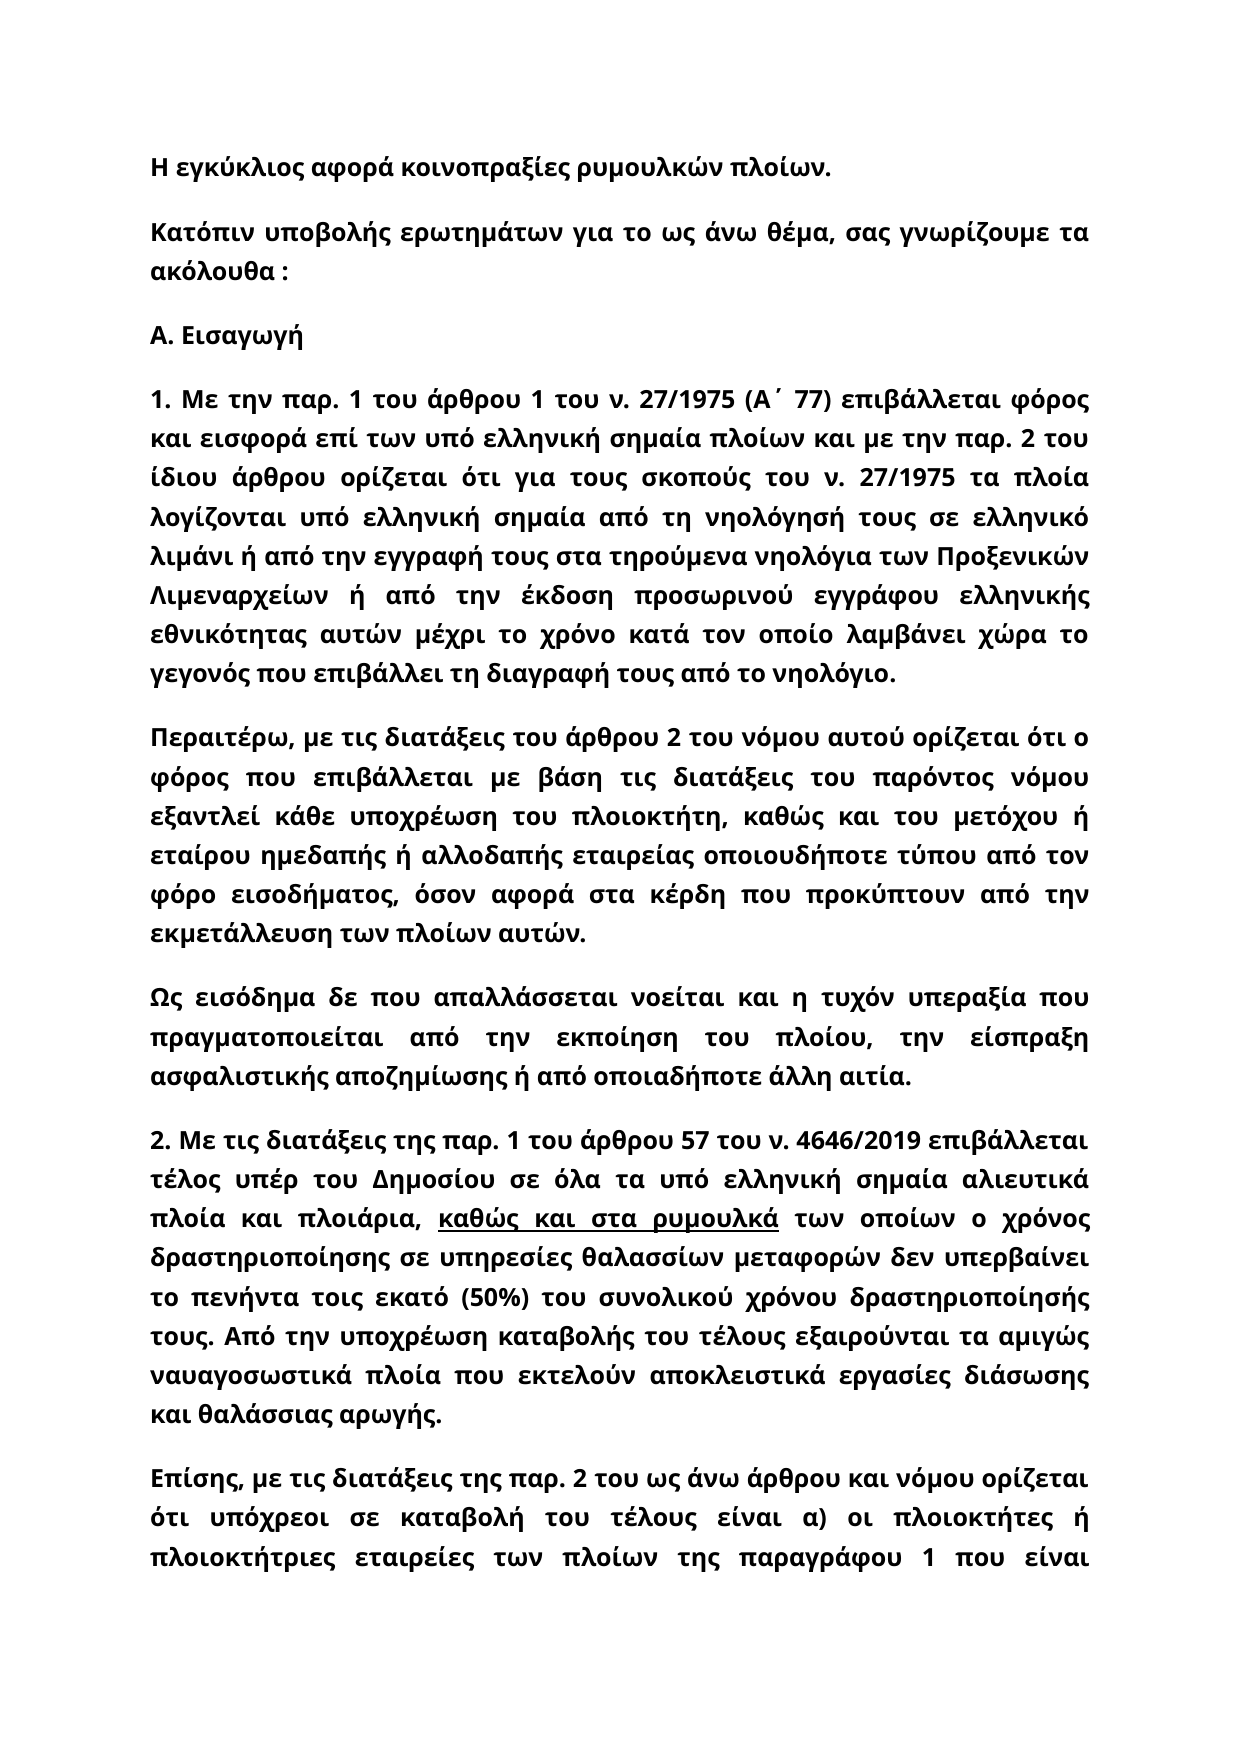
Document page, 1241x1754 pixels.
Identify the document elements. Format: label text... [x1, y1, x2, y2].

text Ως εισόδημα δε που απαλλάσσεται νοείται και η τυχόν υπεραξία που πραγματοποιείται από την εκποίηση του πλοίου, την είσπραξη ασφαλιστικής αποζημίωσης ή από οποιαδήποτε άλλη αιτία. [150, 980, 1090, 1092]
text Κατόπιν υποβολής ερωτημάτων για το ως άνω θέμα, σας γνωρίζουμε τα ακόλουθα : [150, 214, 1090, 287]
text 1. Με την παρ. 1 του άρθρου 1 του ν. 27/1975 (Α΄ 77) επιβάλλεται φόρος και εισφορά επί των υπό ελληνική σημαία πλοίων και με την παρ. 2 του ίδιου άρθρου ορίζεται ότι για τους σκοπούς του ν. 27/1975 τα πλοία λογίζονται υπό ελληνική σημαία από τη νηολόγησή τους σε ελληνικό λιμάνι ή από την εγγραφή τους στα τηρούμενα νηολόγια των Προξενικών Λιμεναρχείων ή από την έκδοση προσωρινού εγγράφου ελληνικής εθνικότητας αυτών μέχρι το χρόνο κατά τον οποίο λαμβάνει χώρα το γεγονός που επιβάλλει τη διαγραφή τους από το νηολόγιο. [150, 382, 1090, 690]
text Περαιτέρω, με τις διατάξεις του άρθρου 2 του νόμου αυτού ορίζεται ότι ο φόρος που επιβάλλεται με βάση τις διατάξεις του παρόντος νόμου εξαντλεί κάθε υποχρέωση του πλοιοκτήτη, καθώς και του μετόχου ή εταίρου ημεδαπής ή αλλοδαπής εταιρείας οποιουδήποτε τύπου από τον φόρο εισοδήματος, όσον αφορά στα κέρδη που προκύπτουν από την εκμετάλλευση των πλοίων αυτών. [150, 720, 1090, 950]
text Η εγκύκλιος αφορά κοινοπραξίες ρυμουλκών πλοίων. [150, 150, 1090, 184]
text Επίσης, με τις διατάξεις της παρ. 2 του ως άνω άρθρου και νόμου ορίζεται ότι υπόχρεοι σε καταβολή του τέλους είναι α) οι πλοιοκτήτες ή πλοιοκτήτριες εταιρείες των πλοίων της παραγράφου 1 που είναι [150, 1461, 1090, 1573]
text 2. Με τις διατάξεις της παρ. 1 του άρθρου 57 του ν. 4646/2019 επιβάλλεται τέλος υπέρ του Δημοσίου σε όλα τα υπό ελληνική σημαία αλιευτικά πλοία και πλοιάρια, καθώς και στα ρυμουλκά των οποίων ο χρόνος δραστηριοποίησης σε υπηρεσίες θαλασσίων μεταφορών δεν υπερβαίνει το πενήντα τοις εκατό (50%) του συνολικού χρόνου δραστηριοποίησής τους. Από την υποχρέωση καταβολής του τέλους εξαιρούνται τα αμιγώς ναυαγοσωστικά πλοία που εκτελούν αποκλειστικά εργασίες διάσωσης και θαλάσσιας αρωγής. [150, 1122, 1090, 1431]
text Α. Εισαγωγή [150, 317, 1090, 352]
